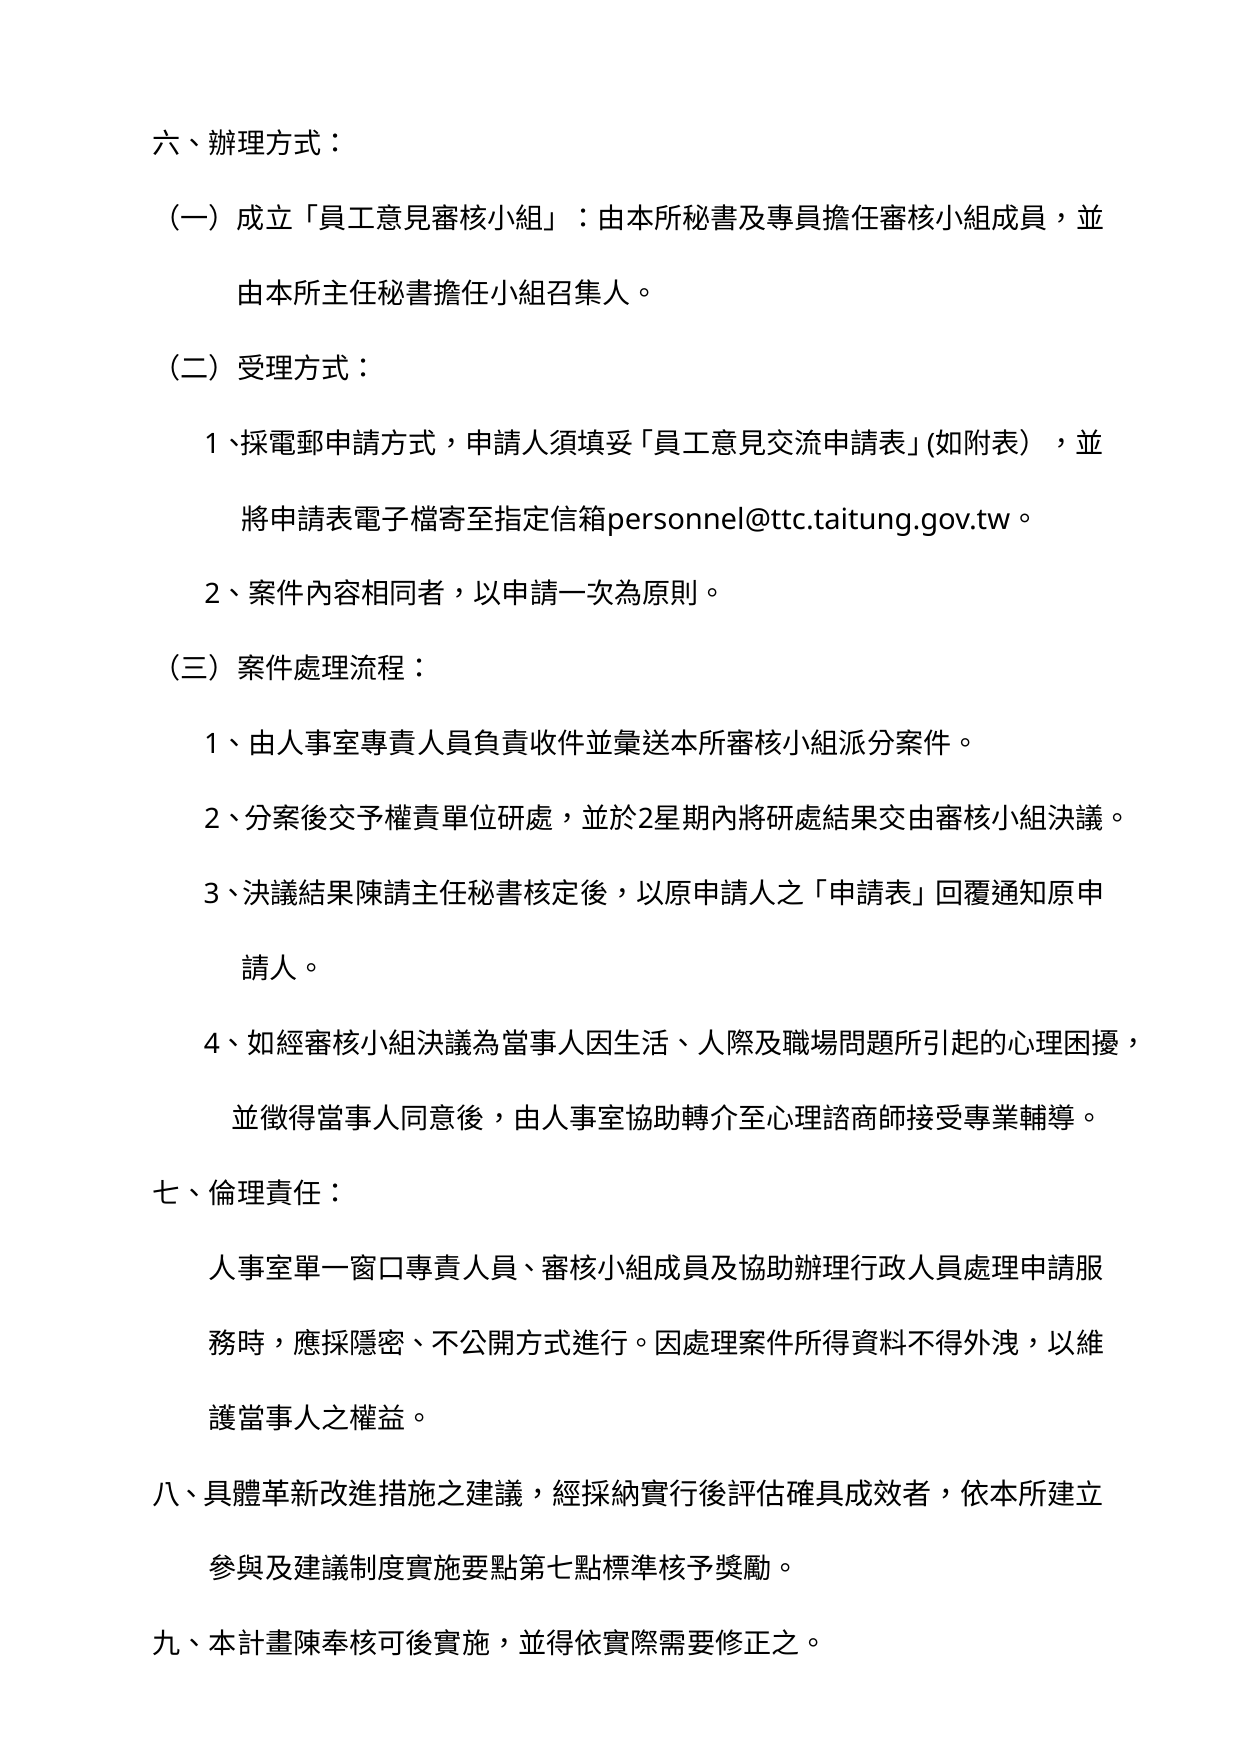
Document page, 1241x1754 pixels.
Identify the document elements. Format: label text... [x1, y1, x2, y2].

text 3、決議結果陳請主任秘書核定後，以原申請人之「申請表」回覆通知原申請人。 [203, 854, 1104, 1004]
text （二）受理方式： [110, 329, 1104, 404]
text 人事室單一窗口專責人員、審核小組成員及協助辦理行政人員處理申請服務時，應採隱密、不公開方式進行。因處理案件所得資料不得外洩，以維護當事人之權益。 [209, 1229, 1104, 1454]
text （一）成立「員工意見審核小組」：由本所秘書及專員擔任審核小組成員，並由本所主任秘書擔任小組召集人。 [152, 179, 1104, 329]
text 九、本計畫陳奉核可後實施，並得依實際需要修正之。 [110, 1604, 1104, 1679]
text 七、倫理責任： [110, 1154, 1104, 1229]
text 1、由人事室專責人員負責收件並彙送本所審核小組派分案件。 [110, 704, 1104, 779]
text 2、分案後交予權責單位研處，並於2星期內將研處結果交由審核小組決議。 [110, 779, 1104, 854]
text 1、採電郵申請方式，申請人須填妥「員工意見交流申請表」(如附表），並將申請表電子檔寄至指定信箱personnel@ttc.taitung.gov.tw。 [204, 404, 1104, 554]
text （三）案件處理流程： [110, 629, 1104, 704]
text 4、如經審核小組決議為當事人因生活、人際及職場問題所引起的心理困擾，並徵得當事人同意後，由人事室協助轉介至心理諮商師接受專業輔導。 [203, 1004, 1122, 1154]
text 八、具體革新改進措施之建議，經採納實行後評估確具成效者，依本所建立參與及建議制度實施要點第七點標準核予獎勵。 [152, 1454, 1104, 1604]
text 2、案件內容相同者，以申請一次為原則。 [204, 554, 1104, 629]
text 六、辦理方式： [110, 104, 1104, 179]
